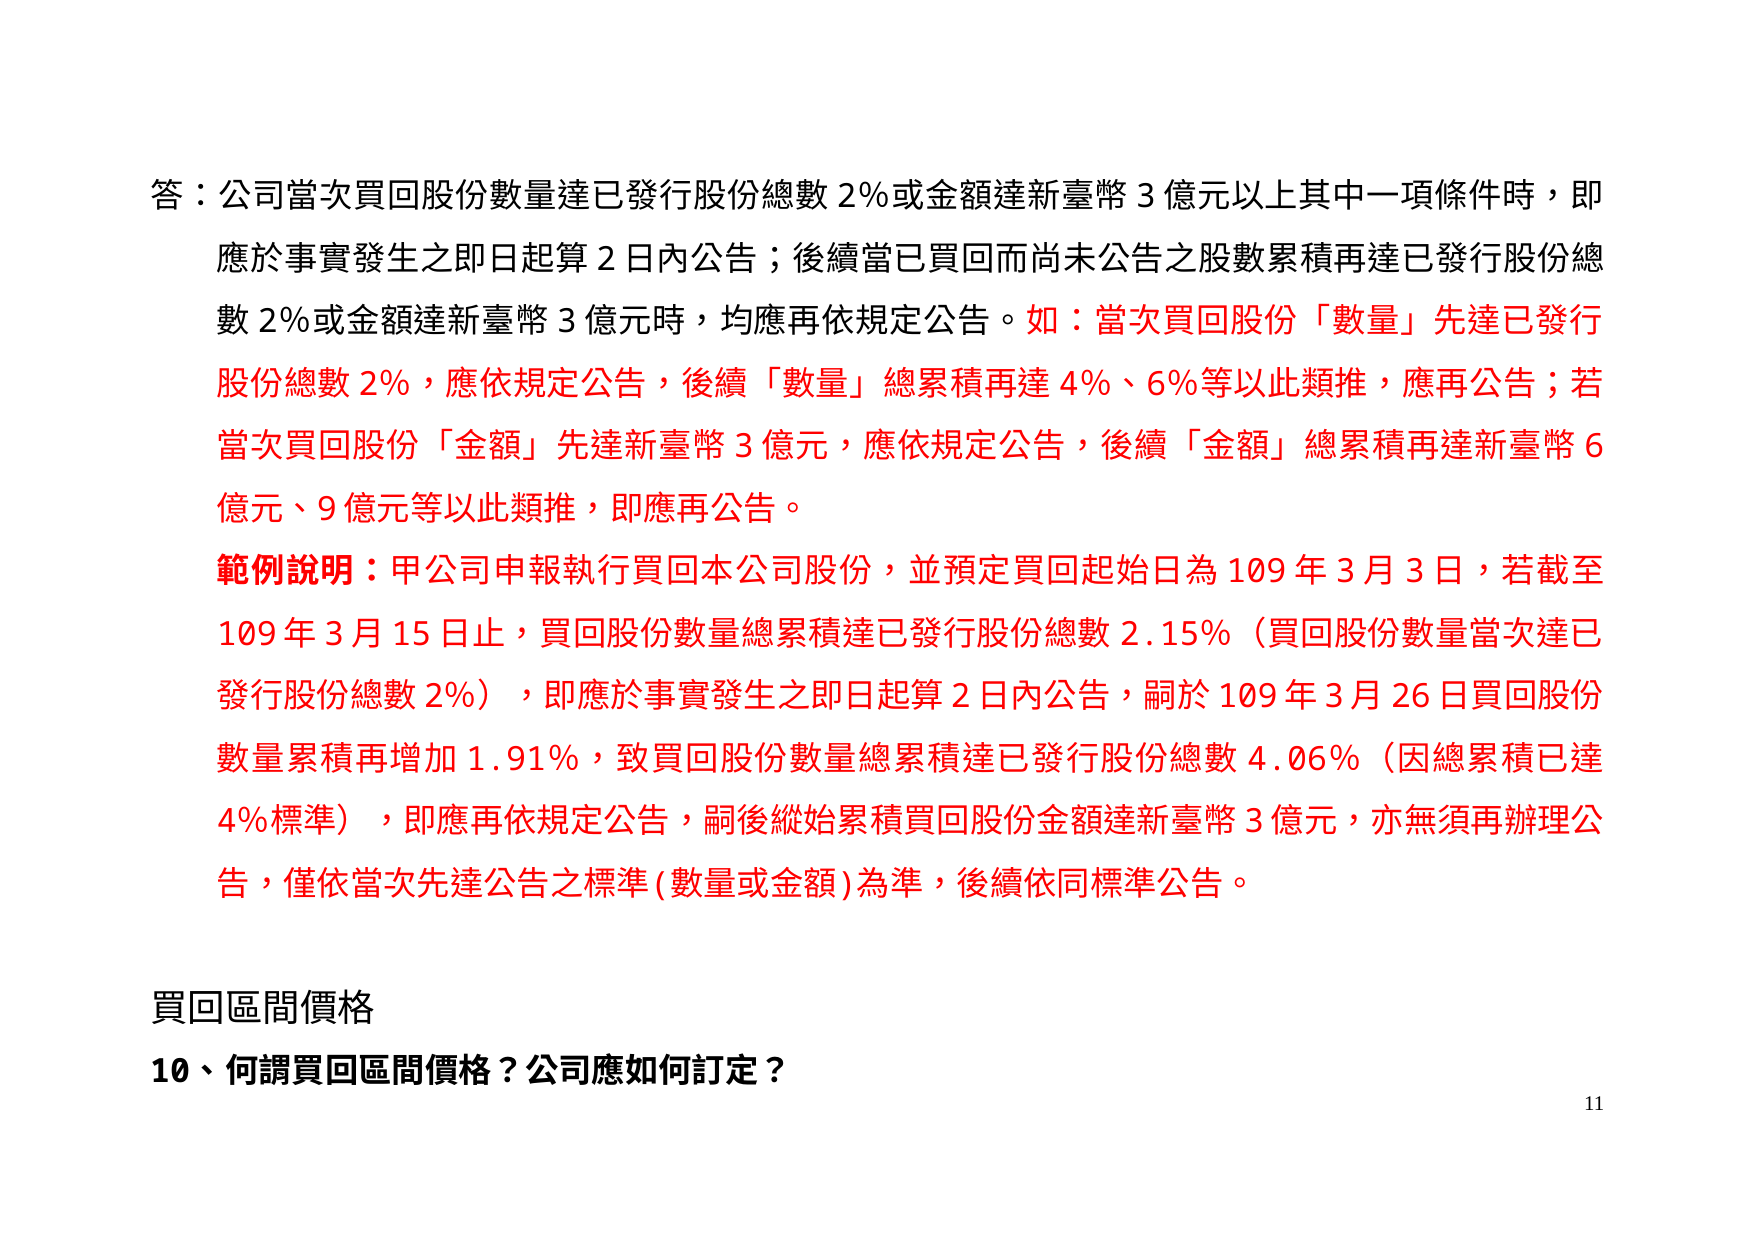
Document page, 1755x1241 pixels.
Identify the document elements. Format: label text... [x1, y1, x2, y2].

text 答：公司當次買回股份數量達已發行股份總數2％或金額達新臺幣3億元以上其中一項條件時，即應於事實發生之即日起算2日內公告；後續當已買回而尚未公告之股數累積再達已發行股份總數2％或金額達新臺幣3億元時，均應再依規定公告。如：當次買回股份「數量」先達已發行股份總數2％，應依規定公告，後續「數量」總累積再達4％、6％等以此類推，應再公告；若當次買回股份「金額」先達新臺幣3億元，應依規定公告，後續「金額」總累積再達新臺幣6億元、9億元等以此類推，即應再公告。 [150, 151, 1604, 526]
text 範例說明：甲公司申報執行買回本公司股份，並預定買回起始日為109年3月3日，若截至109年3月15日止，買回股份數量總累積達已發行股份總數2.15％（買回股份數量當次達已發行股份總數2％），即應於事實發生之即日起算2日內公告，嗣於109年3月26日買回股份數量累積再增加1.91％，致買回股份數量總累積達已發行股份總數4.06％（因總累積已達4％標準），即應再依規定公告，嗣後縱始累積買回股份金額達新臺幣3億元，亦無須再辦理公告，僅依當次先達公告之標準(數量或金額)為準，後續依同標準公告。 [217, 526, 1604, 901]
text 買回區間價格 [150, 964, 1604, 1026]
list 何謂買回區間價格？公司應如何訂定？ [150, 1026, 1604, 1089]
